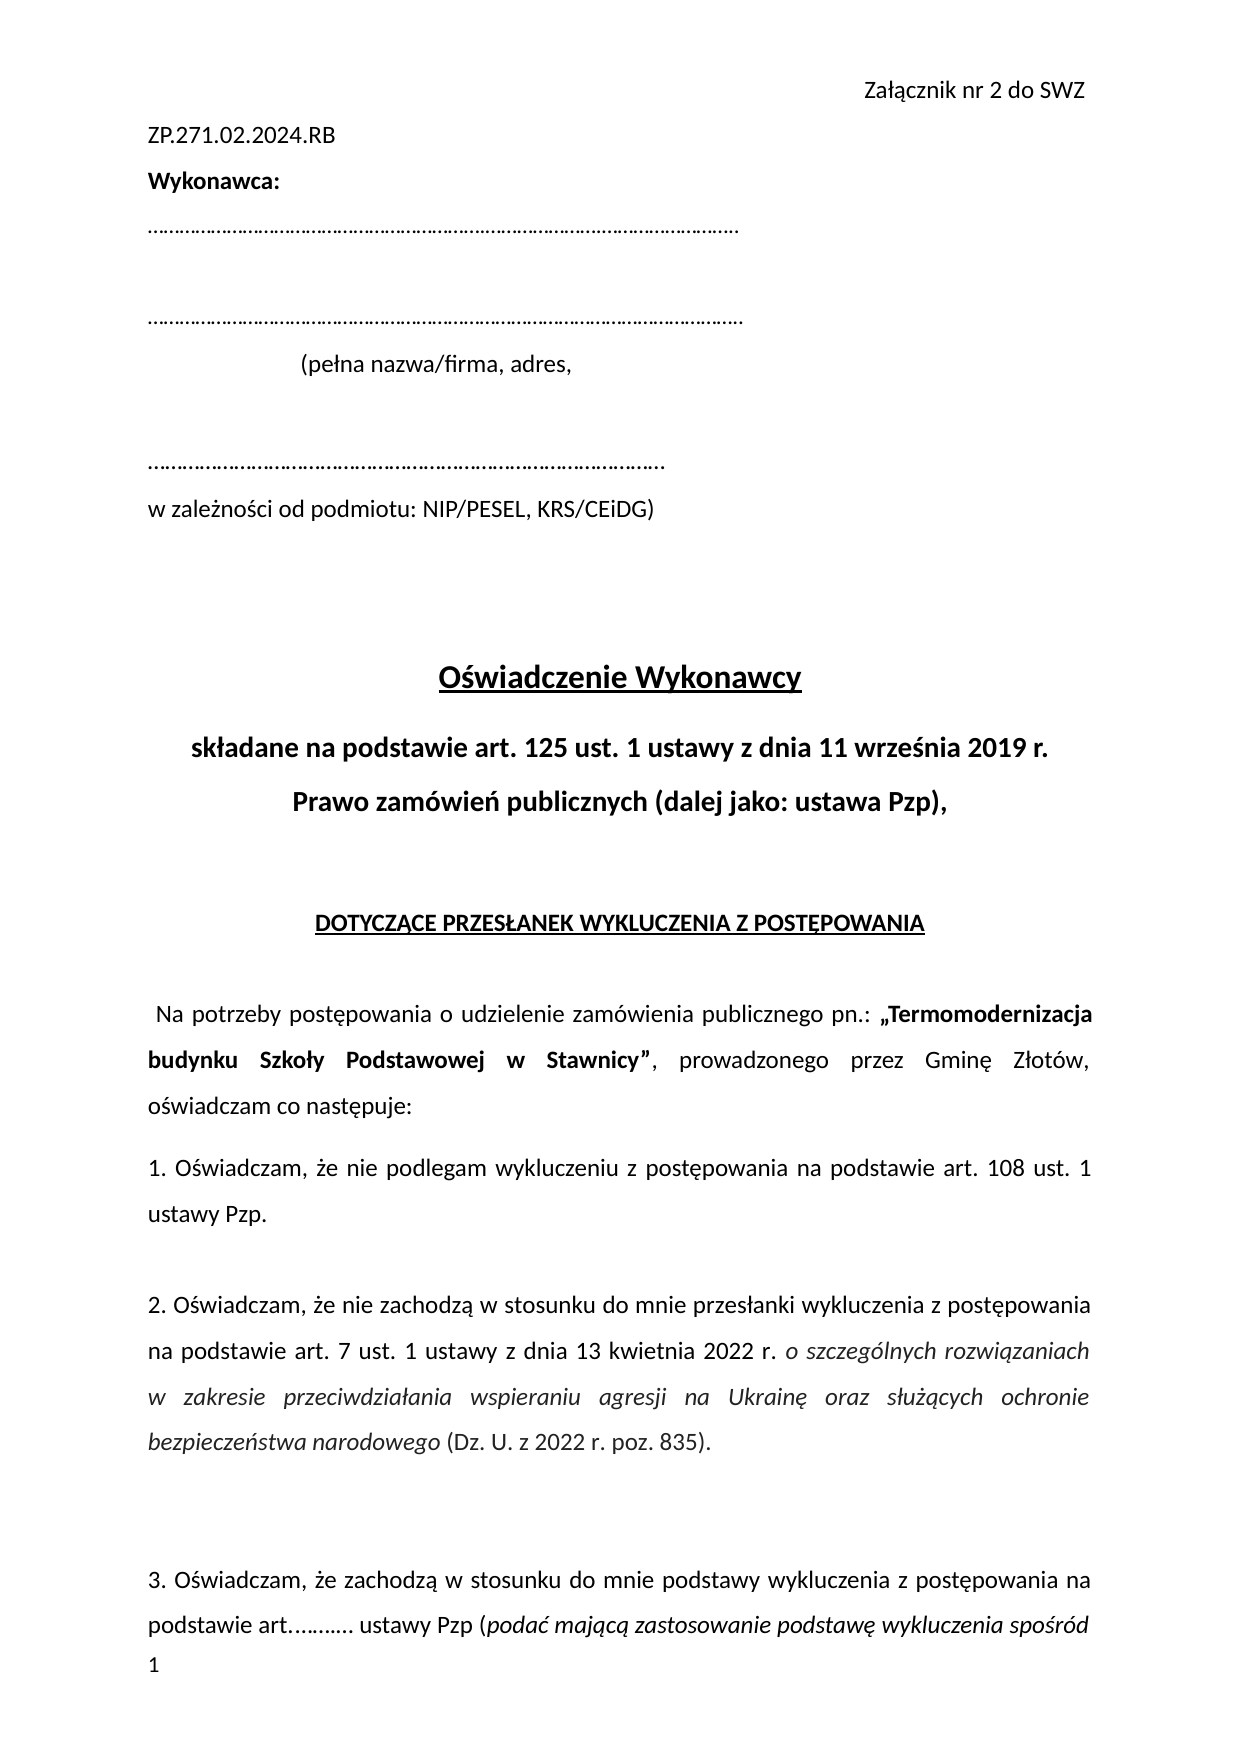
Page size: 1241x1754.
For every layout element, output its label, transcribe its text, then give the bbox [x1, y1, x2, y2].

text DOTYCZĄCE PRZESŁANEK WYKLUCZENIA Z POSTĘPOWANIA [148, 907, 1093, 937]
text 2. Oświadczam, że nie zachodzą w stosunku do mnie przesłanki wykluczenia z postępowania na podstawie art. 7 ust. 1 ustawy z dnia 13 kwietnia 2022 r. o szczególnych rozwiązaniach w zakresie przeciwdziałania wspieraniu agresji na Ukrainę oraz służących ochronie bezpieczeństwa narodowego (Dz. U. z 2022 r. poz. 835). [148, 1289, 1093, 1457]
subtitle ZP.271.02.2024.RB [148, 119, 1093, 150]
text 3. Oświadczam, że zachodzą w stosunku do mnie podstawy wykluczenia z postępowania na podstawie art. …….… ustawy Pzp (podać mającą zastosowanie podstawę wykluczenia spośród [148, 1564, 1093, 1640]
text ……………………………………………………….………………….…………………….. [148, 211, 1093, 239]
text 1. Oświadczam, że nie podlegam wykluczeniu z postępowania na podstawie art. 108 ust. 1 ustawy Pzp. [148, 1152, 1093, 1228]
text Prawo zamówień publicznych (dalej jako: ustawa Pzp), [148, 783, 1093, 818]
text Oświadczenie Wykonawcy [148, 656, 1093, 696]
text składane na podstawie art. 125 ust. 1 ustawy z dnia 11 września 2019 r. [148, 729, 1093, 765]
text ……………………………………………………………………………… [148, 445, 1093, 475]
text Na potrzeby postępowania o udzielenie zamówienia publicznego pn.: „Termomodernizacja budynku Szkoły Podstawowej w Stawnicy”, prowadzonego przez Gminę Złotów, oświadczam co następuje: [148, 998, 1093, 1120]
text Załącznik nr 2 do SWZ [694, 74, 1093, 104]
text Wykonawca: [148, 165, 1093, 196]
text ………………………………………………………………………………………………….. [148, 302, 1093, 330]
text (pełna nazwa/firma, adres, [148, 348, 1093, 379]
text w zależności od podmiotu: NIP/PESEL, KRS/CEiDG) [148, 493, 1093, 524]
